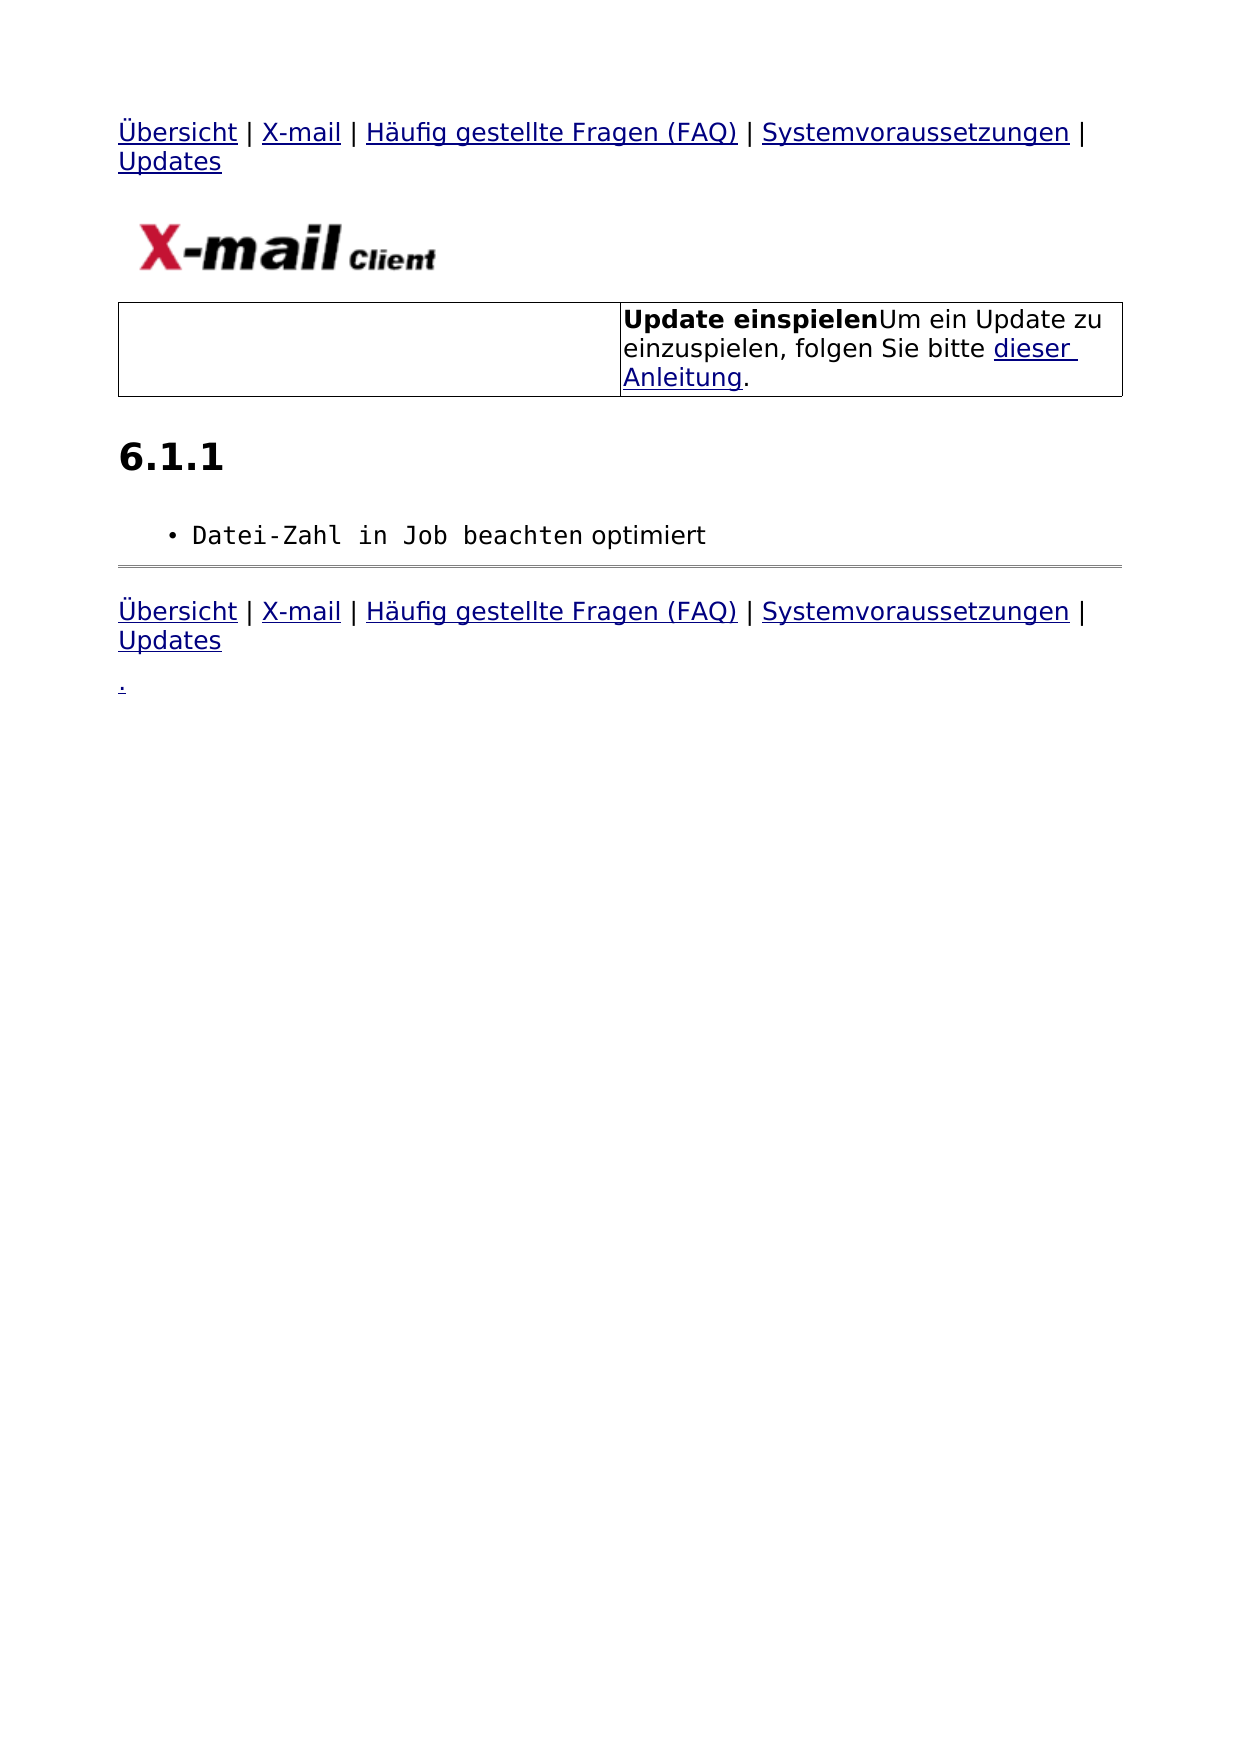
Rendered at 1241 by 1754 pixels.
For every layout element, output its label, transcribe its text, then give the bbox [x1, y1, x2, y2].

table_header Update einspielenUm ein Update zu einzuspielen, folgen Sie bitte dieser Anleitung. [621, 303, 1122, 396]
table_header [119, 303, 620, 396]
subtitle 6.1.1 [118, 436, 1122, 479]
text Übersicht | X-mail | Häufig gestellte Fragen (FAQ) | Systemvoraussetzungen | Updates [118, 118, 1122, 176]
text Übersicht | X-mail | Häufig gestellte Fragen (FAQ) | Systemvoraussetzungen | Updates [118, 597, 1122, 655]
list Datei-Zahl in Job beachten optimiert [177, 521, 1122, 550]
text . [118, 667, 1122, 697]
picture [118, 188, 439, 275]
